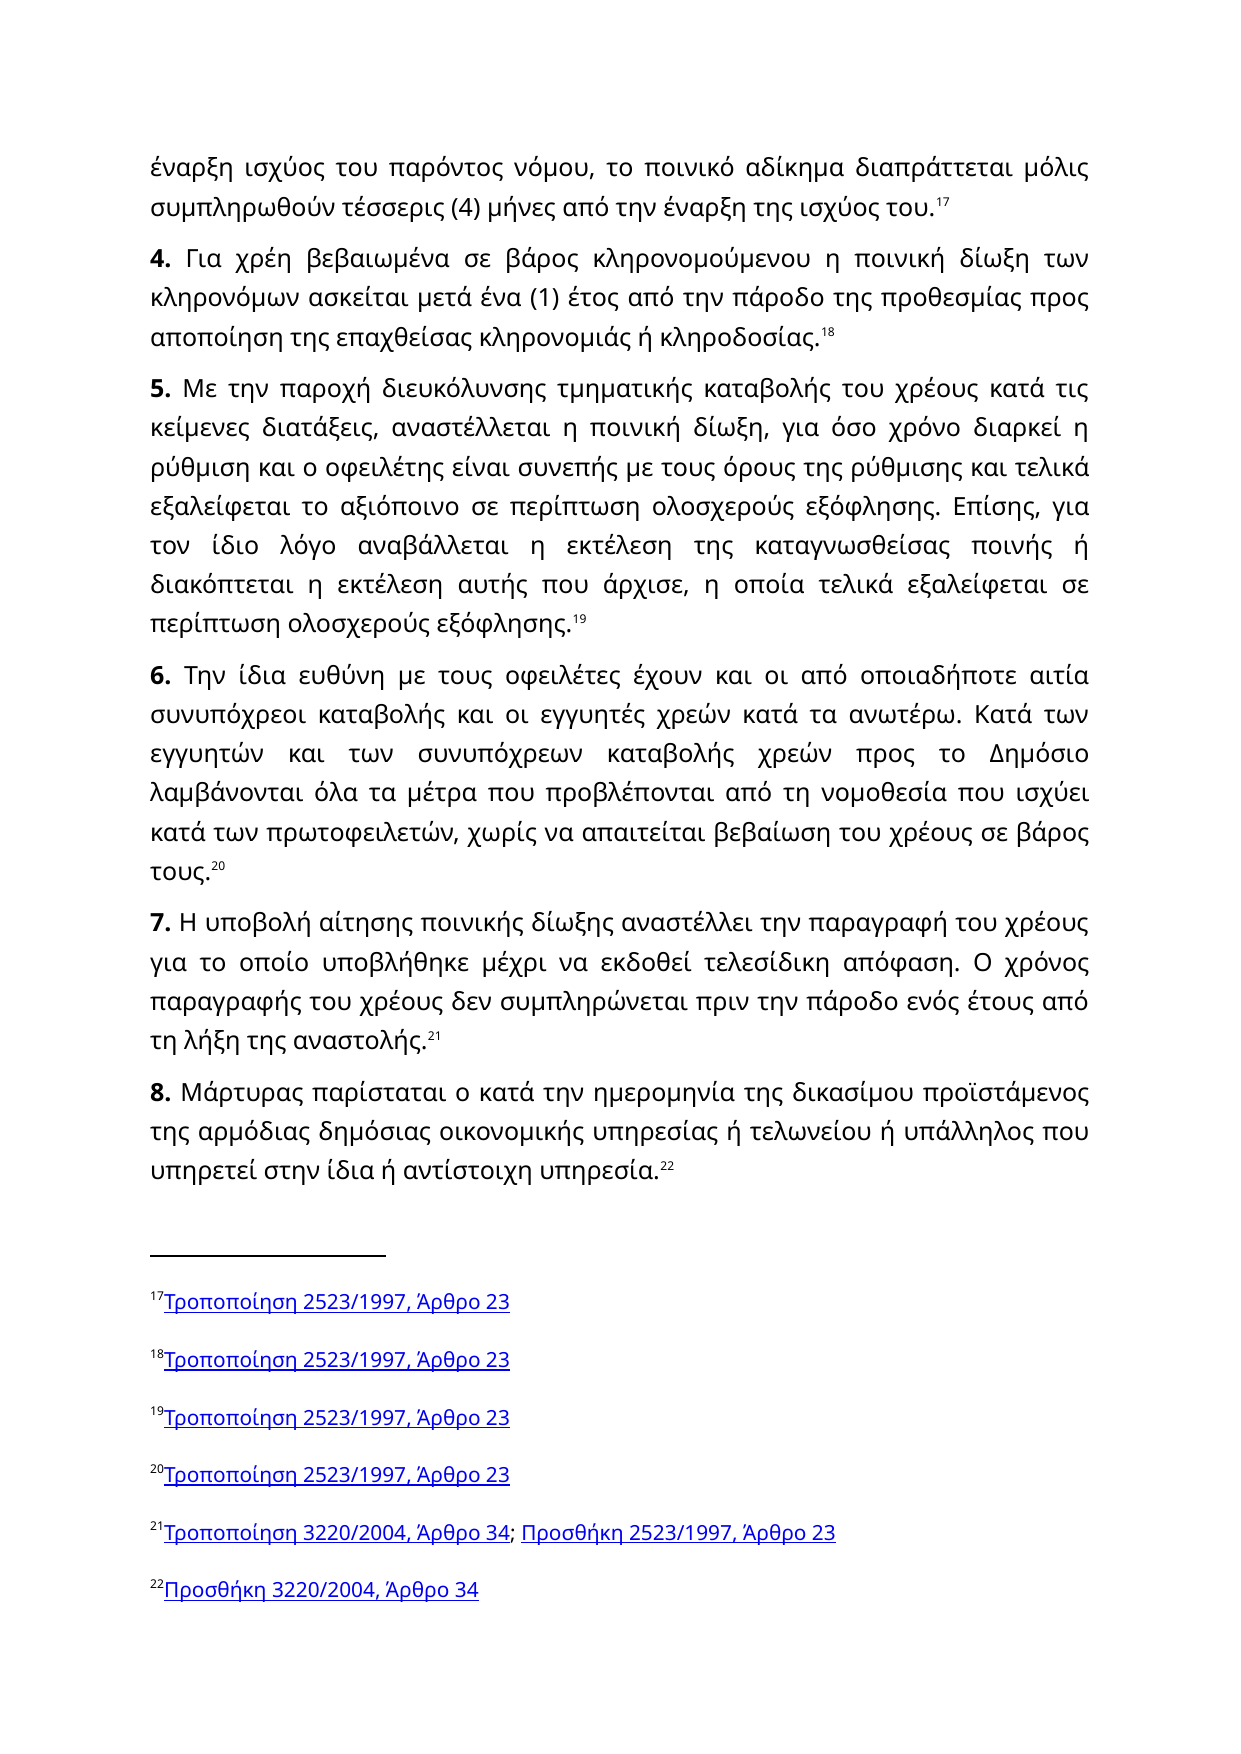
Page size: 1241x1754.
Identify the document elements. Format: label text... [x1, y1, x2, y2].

text έναρξη ισχύος του παρόντος νόμου, το ποινικό αδίκημα διαπράττεται μόλις συμπληρωθούν τέσσερις (4) μήνες από την έναρξη της ισχύος του. [150, 150, 1090, 223]
text Τροποποίηση 2523/1997, Άρθρο 23 [150, 1287, 1090, 1316]
text 7. Η υποβολή αίτησης ποινικής δίωξης αναστέλλει την παραγραφή του χρέους για το οποίο υποβλήθηκε μέχρι να εκδοθεί τελεσίδικη απόφαση. Ο χρόνος παραγραφής του χρέους δεν συμπληρώνεται πριν την πάροδο ενός έτους από τη λήξη της αναστολής. [150, 905, 1090, 1057]
text Προσθήκη 3220/2004, Άρθρο 34 [150, 1576, 1090, 1604]
text 5. Με την παροχή διευκόλυνσης τμηματικής καταβολής του χρέους κατά τις κείμενες διατάξεις, αναστέλλεται η ποινική δίωξη, για όσο χρόνο διαρκεί η ρύθμιση και ο οφειλέτης είναι συνεπής με τους όρους της ρύθμισης και τελικά εξαλείφεται το αξιόποινο σε περίπτωση ολοσχερούς εξόφλησης. Επίσης, για τον ίδιο λόγο αναβάλλεται η εκτέλεση της καταγνωσθείσας ποινής ή διακόπτεται η εκτέλεση αυτής που άρχισε, η οποία τελικά εξαλείφεται σε περίπτωση ολοσχερούς εξόφλησης. [150, 371, 1090, 640]
text Τροποποίηση 2523/1997, Άρθρο 23 [150, 1403, 1090, 1431]
text Τροποποίηση 2523/1997, Άρθρο 23 [150, 1345, 1090, 1373]
text 8. Μάρτυρας παρίσταται ο κατά την ημερομηνία της δικασίμου προϊστάμενος της αρμόδιας δημόσιας οικονομικής υπηρεσίας ή τελωνείου ή υπάλληλος που υπηρετεί στην ίδια ή αντίστοιχη υπηρεσία. [150, 1074, 1090, 1187]
text Τροποποίηση 2523/1997, Άρθρο 23 [150, 1460, 1090, 1489]
text 6. Την ίδια ευθύνη με τους οφειλέτες έχουν και οι από οποιαδήποτε αιτία συνυπόχρεοι καταβολής και οι εγγυητές χρεών κατά τα ανωτέρω. Κατά των εγγυητών και των συνυπόχρεων καταβολής χρεών προς το Δημόσιο λαμβάνονται όλα τα μέτρα που προβλέπονται από τη νομοθεσία που ισχύει κατά των πρωτοφειλετών, χωρίς να απαιτείται βεβαίωση του χρέους σε βάρος τους. [150, 657, 1090, 887]
text Τροποποίηση 3220/2004, Άρθρο 34; Προσθήκη 2523/1997, Άρθρο 23 [150, 1518, 1090, 1546]
text 4. Για χρέη βεβαιωμένα σε βάρος κληρονομούμενου η ποινική δίωξη των κληρονόμων ασκείται μετά ένα (1) έτος από την πάροδο της προθεσμίας προς αποποίηση της επαχθείσας κληρονομιάς ή κληροδοσίας. [150, 241, 1090, 353]
